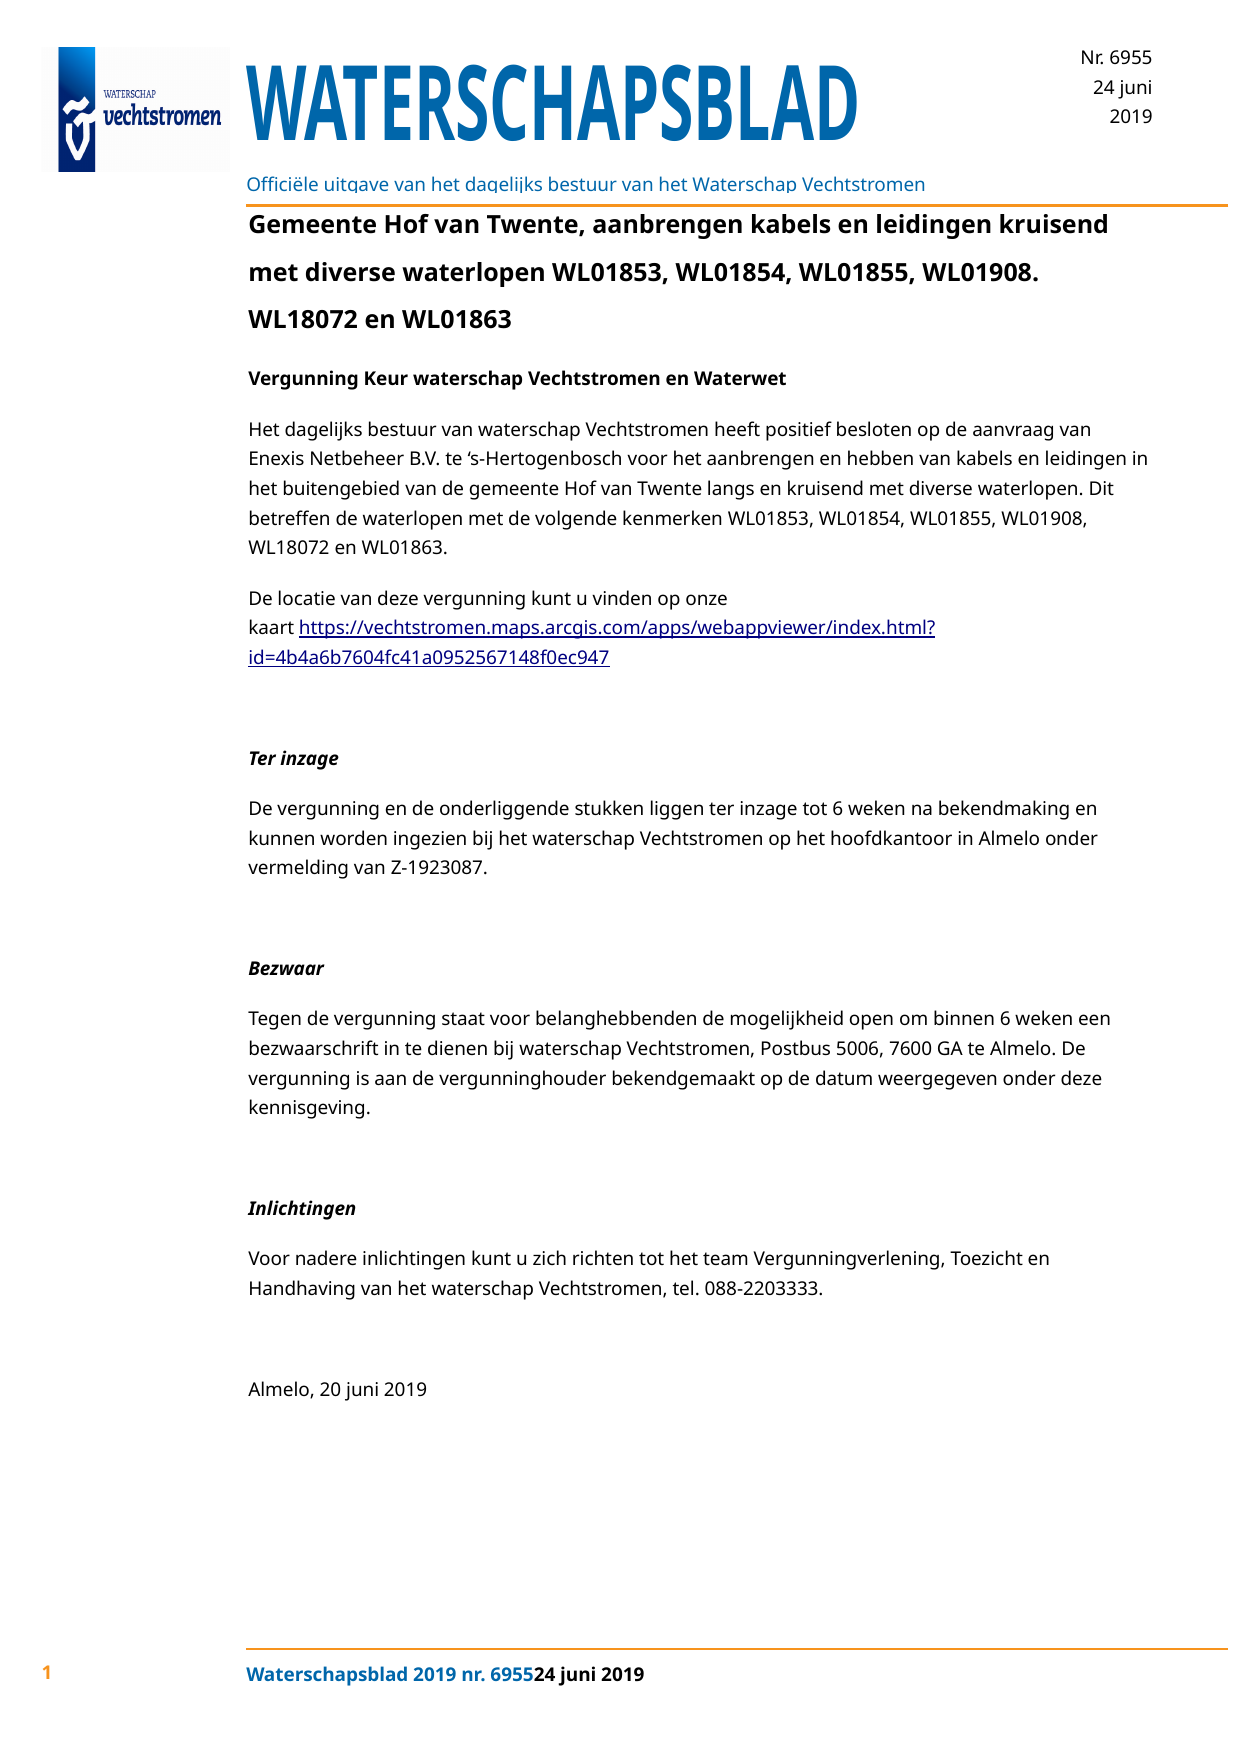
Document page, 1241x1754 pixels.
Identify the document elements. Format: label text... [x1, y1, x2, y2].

text Bezwaar [248, 955, 1152, 981]
text Inlichtingen [248, 1195, 1152, 1221]
text Tegen de vergunning staat voor belanghebbenden de mogelijkheid open om binnen 6 weken een bezwaarschrift in te dienen bij waterschap Vechtstromen, Postbus 5006, 7600 GA te Almelo. De vergunning is aan de vergunninghouder bekendgemaakt op de datum weergegeven onder deze kennisgeving. [248, 1006, 1152, 1120]
text Vergunning Keur waterschap Vechtstromen en Waterwet [248, 366, 1152, 391]
text Almelo, 20 juni 2019 [248, 1376, 1152, 1402]
picture [41, 47, 231, 172]
text Voor nadere inlichtingen kunt u zich richten tot het team Vergunningverlening, Toezicht en Handhaving van het waterschap Vechtstromen, tel. 088-2203333. [248, 1246, 1152, 1301]
text Gemeente Hof van Twente, aanbrengen kabels en leidingen kruisend met diverse waterlopen WL01853, WL01854, WL01855, WL01908. WL18072 en WL01863 [248, 207, 1152, 336]
text Het dagelijks bestuur van waterschap Vechtstromen heeft positief besloten op de aanvraag van Enexis Netbeheer B.V. te ‘s-Hertogenbosch voor het aanbrengen en hebben van kabels en leidingen in het buitengebied van de gemeente Hof van Twente langs en kruisend met diverse waterlopen. Dit betreffen de waterlopen met de volgende kenmerken WL01853, WL01854, WL01855, WL01908, WL18072 en WL01863. [248, 416, 1152, 560]
text De vergunning en de onderliggende stukken liggen ter inzage tot 6 weken na bekendmaking en kunnen worden ingezien bij het waterschap Vechtstromen op het hoofdkantoor in Almelo onder vermelding van Z-1923087. [248, 795, 1152, 880]
text Ter inzage [248, 745, 1152, 770]
text De locatie van deze vergunning kunt u vinden op onze kaart https://vechtstromen.maps.arcgis.com/apps/webappviewer/index.html?id=4b4a6b7604fc41a0952567148f0ec947 [248, 585, 1152, 669]
